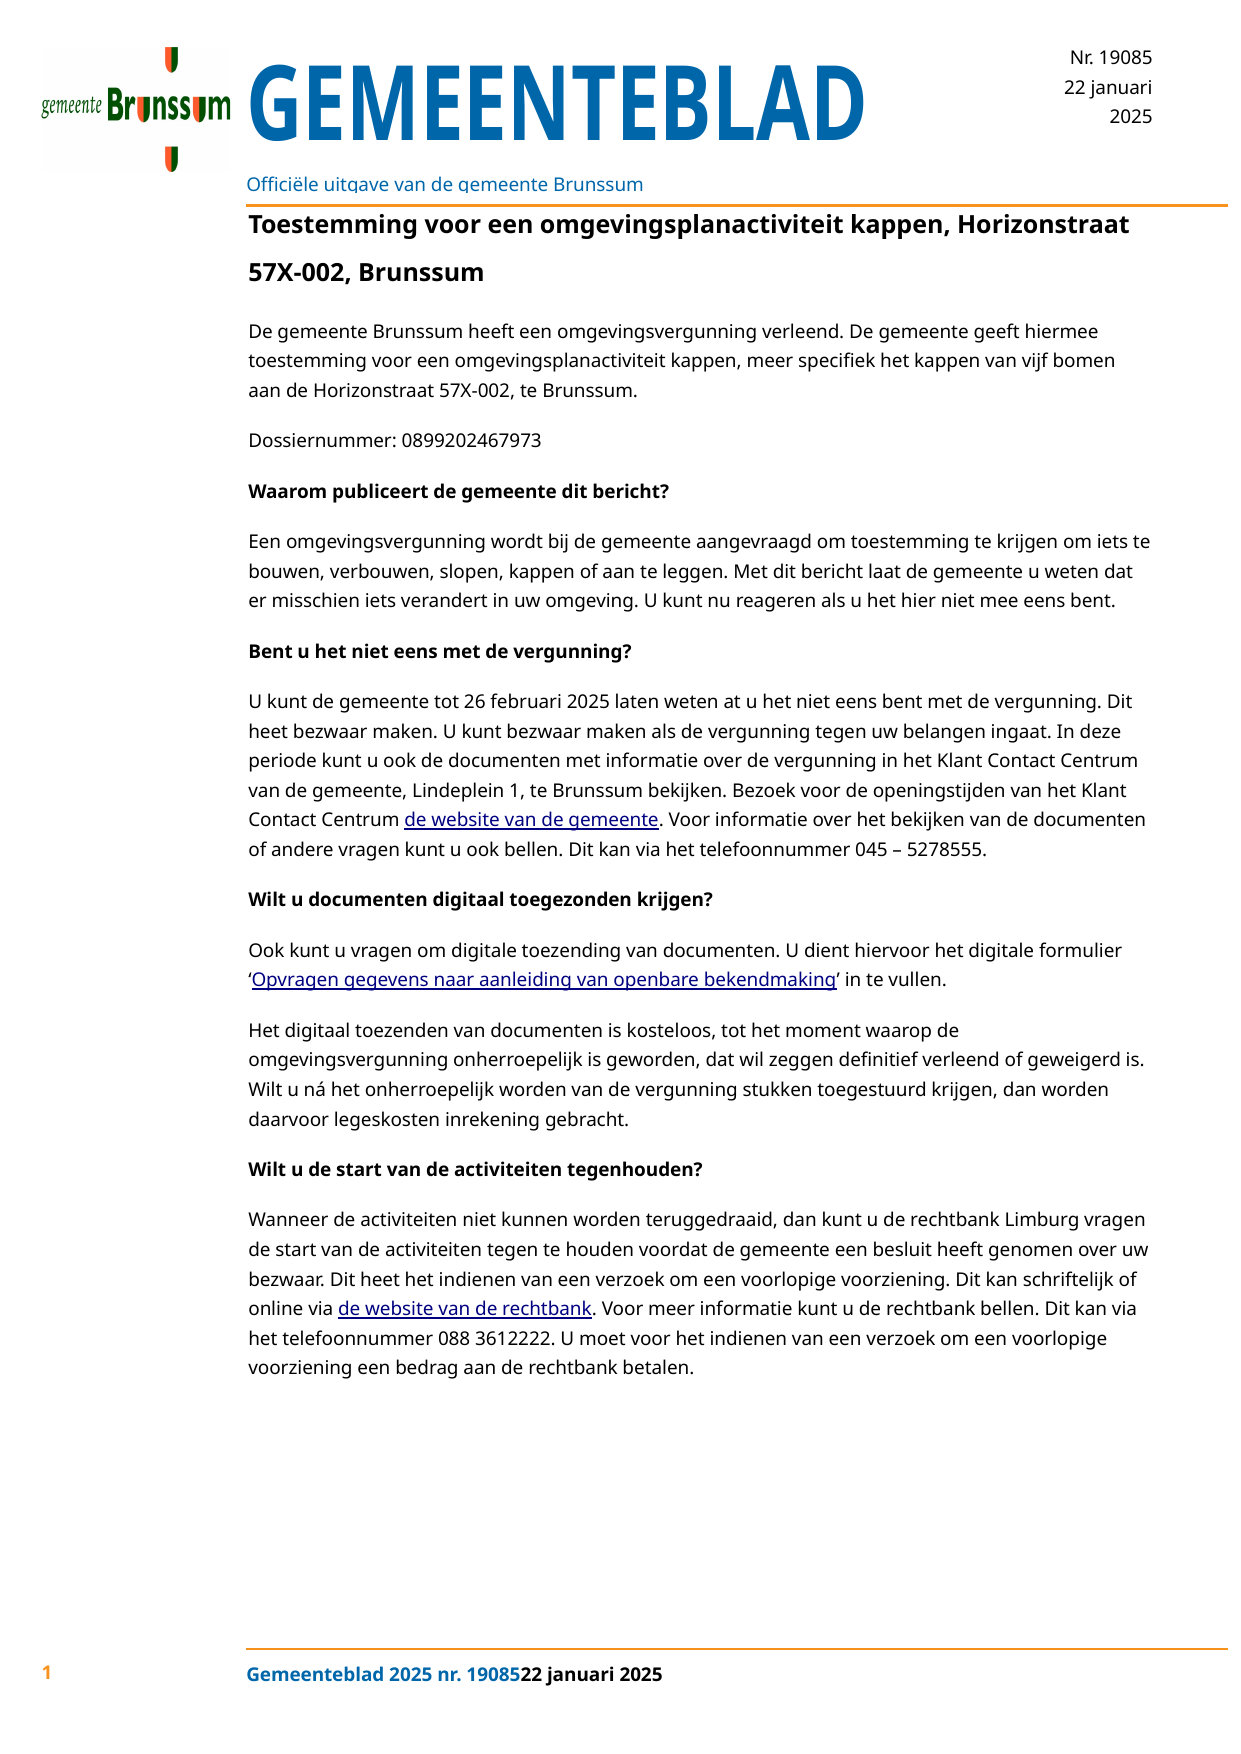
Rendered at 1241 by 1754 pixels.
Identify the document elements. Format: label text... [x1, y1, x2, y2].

text Het digitaal toezenden van documenten is kosteloos, tot het moment waarop de omgevingsvergunning onherroepelijk is geworden, dat wil zeggen definitief verleend of geweigerd is. Wilt u ná het onherroepelijk worden van de vergunning stukken toegestuurd krijgen, dan worden daarvoor legeskosten inrekening gebracht. [248, 1017, 1152, 1132]
text Ook kunt u vragen om digitale toezending van documenten. U dient hiervoor het digitale formulier ‘Opvragen gegevens naar aanleiding van openbare bekendmaking’ in te vullen. [248, 937, 1152, 992]
text Bent u het niet eens met de vergunning? [248, 638, 1152, 664]
text Toestemming voor een omgevingsplanactiviteit kappen, Horizonstraat 57X-002, Brunssum [248, 207, 1152, 288]
text Waarom publiceert de gemeente dit bericht? [248, 478, 1152, 504]
text Wilt u documenten digitaal toegezonden krijgen? [248, 887, 1152, 912]
picture [41, 47, 231, 172]
text Wilt u de start van de activiteiten tegenhouden? [248, 1156, 1152, 1182]
text U kunt de gemeente tot 26 februari 2025 laten weten at u het niet eens bent met de vergunning. Dit heet bezwaar maken. U kunt bezwaar maken als de vergunning tegen uw belangen ingaat. In deze periode kunt u ook de documenten met informatie over de vergunning in het Klant Contact Centrum van de gemeente, Lindeplein 1, te Brunssum bekijken. Bezoek voor de openingstijden van het Klant Contact Centrum de website van de gemeente. Voor informatie over het bekijken van de documenten of andere vragen kunt u ook bellen. Dit kan via het telefoonnummer 045 – 5278555. [248, 688, 1152, 862]
text Een omgevingsvergunning wordt bij de gemeente aangevraagd om toestemming te krijgen om iets te bouwen, verbouwen, slopen, kappen of aan te leggen. Met dit bericht laat de gemeente u weten dat er misschien iets verandert in uw omgeving. U kunt nu reageren als u het hier niet mee eens bent. [248, 528, 1152, 613]
text Wanneer de activiteiten niet kunnen worden teruggedraaid, dan kunt u de rechtbank Limburg vragen de start van de activiteiten tegen te houden voordat de gemeente een besluit heeft genomen over uw bezwaar. Dit heet het indienen van een verzoek om een voorlopige voorziening. Dit kan schriftelijk of online via de website van de rechtbank. Voor meer informatie kunt u de rechtbank bellen. Dit kan via het telefoonnummer 088 3612222. U moet voor het indienen van een verzoek om een voorlopige voorziening een bedrag aan de rechtbank betalen. [248, 1207, 1152, 1380]
text Dossiernummer: 0899202467973 [248, 427, 1152, 453]
text De gemeente Brunssum heeft een omgevingsvergunning verleend. De gemeente geeft hiermee toestemming voor een omgevingsplanactiviteit kappen, meer specifiek het kappen van vijf bomen aan de Horizonstraat 57X-002, te Brunssum. [248, 318, 1152, 403]
